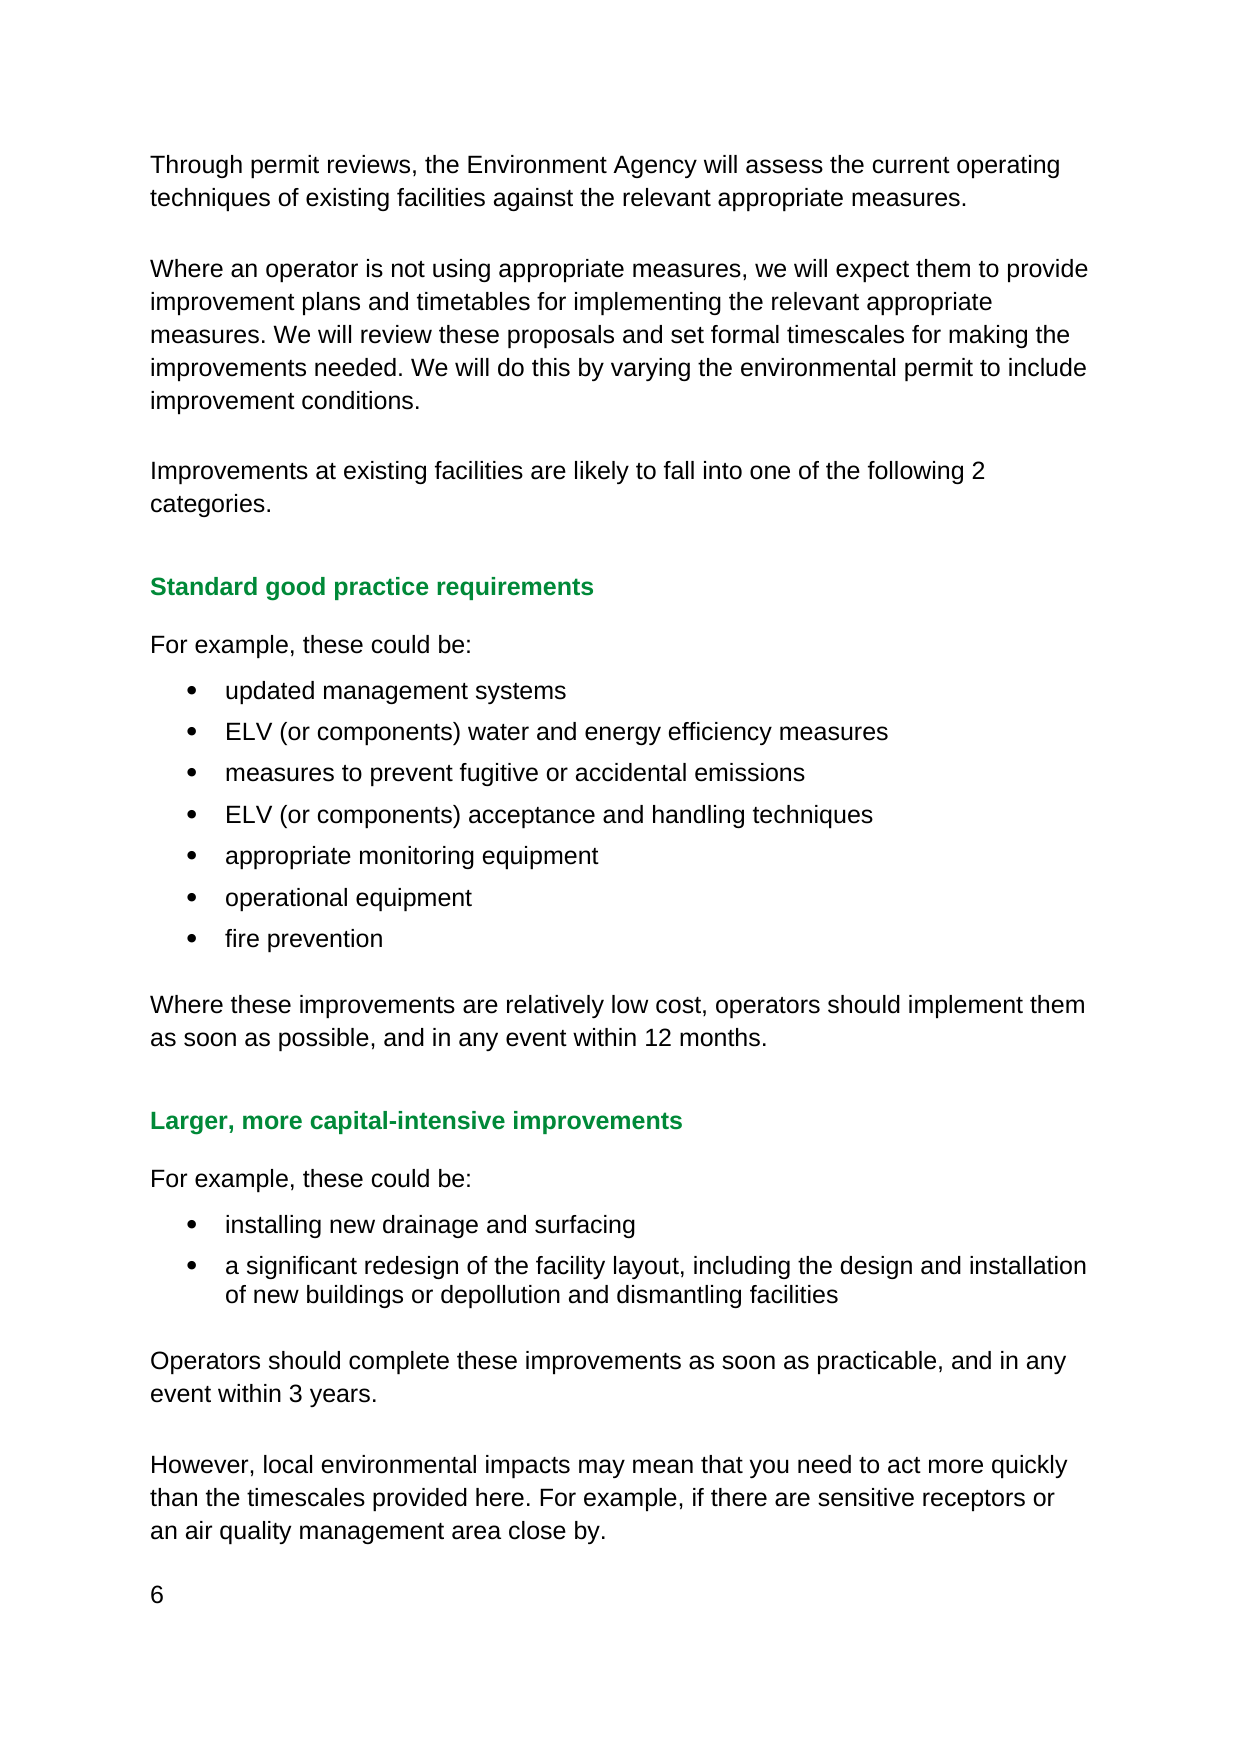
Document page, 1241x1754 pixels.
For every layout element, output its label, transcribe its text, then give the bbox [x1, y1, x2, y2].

text However, local environmental impacts may mean that you need to act more quickly than the timescales provided here. For example, if there are sensitive receptors or an air quality management area close by. [150, 1450, 1090, 1544]
text Improvements at existing facilities are likely to fall into one of the following 2 categories. [150, 456, 1090, 518]
list appropriate monitoring equipment [187, 841, 1090, 870]
list installing new drainage and surfacing [187, 1210, 1090, 1239]
list updated management systems [187, 676, 1090, 704]
text Where these improvements are relatively low cost, operators should implement them as soon as possible, and in any event within 12 months. [150, 990, 1090, 1052]
subtitle Standard good practice requirements [150, 572, 1090, 601]
list a significant redesign of the facility layout, including the design and installation of new buildings or depollution and dismantling facilities [187, 1251, 1090, 1309]
list ELV (or components) acceptance and handling techniques [187, 800, 1090, 829]
subtitle Larger, more capital-intensive improvements [150, 1106, 1090, 1135]
list operational equipment [187, 882, 1090, 911]
text Through permit reviews, the Environment Agency will assess the current operating techniques of existing facilities against the relevant appropriate measures. [150, 150, 1090, 212]
text Operators should complete these improvements as soon as practicable, and in any event within 3 years. [150, 1346, 1090, 1408]
text For example, these could be: [150, 1164, 1090, 1193]
text Where an operator is not using appropriate measures, we will expect them to provide improvement plans and timetables for implementing the relevant appropriate measures. We will review these proposals and set formal timescales for making the improvements needed. We will do this by varying the environmental permit to include improvement conditions. [150, 253, 1090, 414]
text For example, these could be: [150, 630, 1090, 659]
list measures to prevent fugitive or accidental emissions [187, 758, 1090, 787]
list fire prevention [187, 924, 1090, 953]
list ELV (or components) water and energy efficiency measures [187, 717, 1090, 746]
